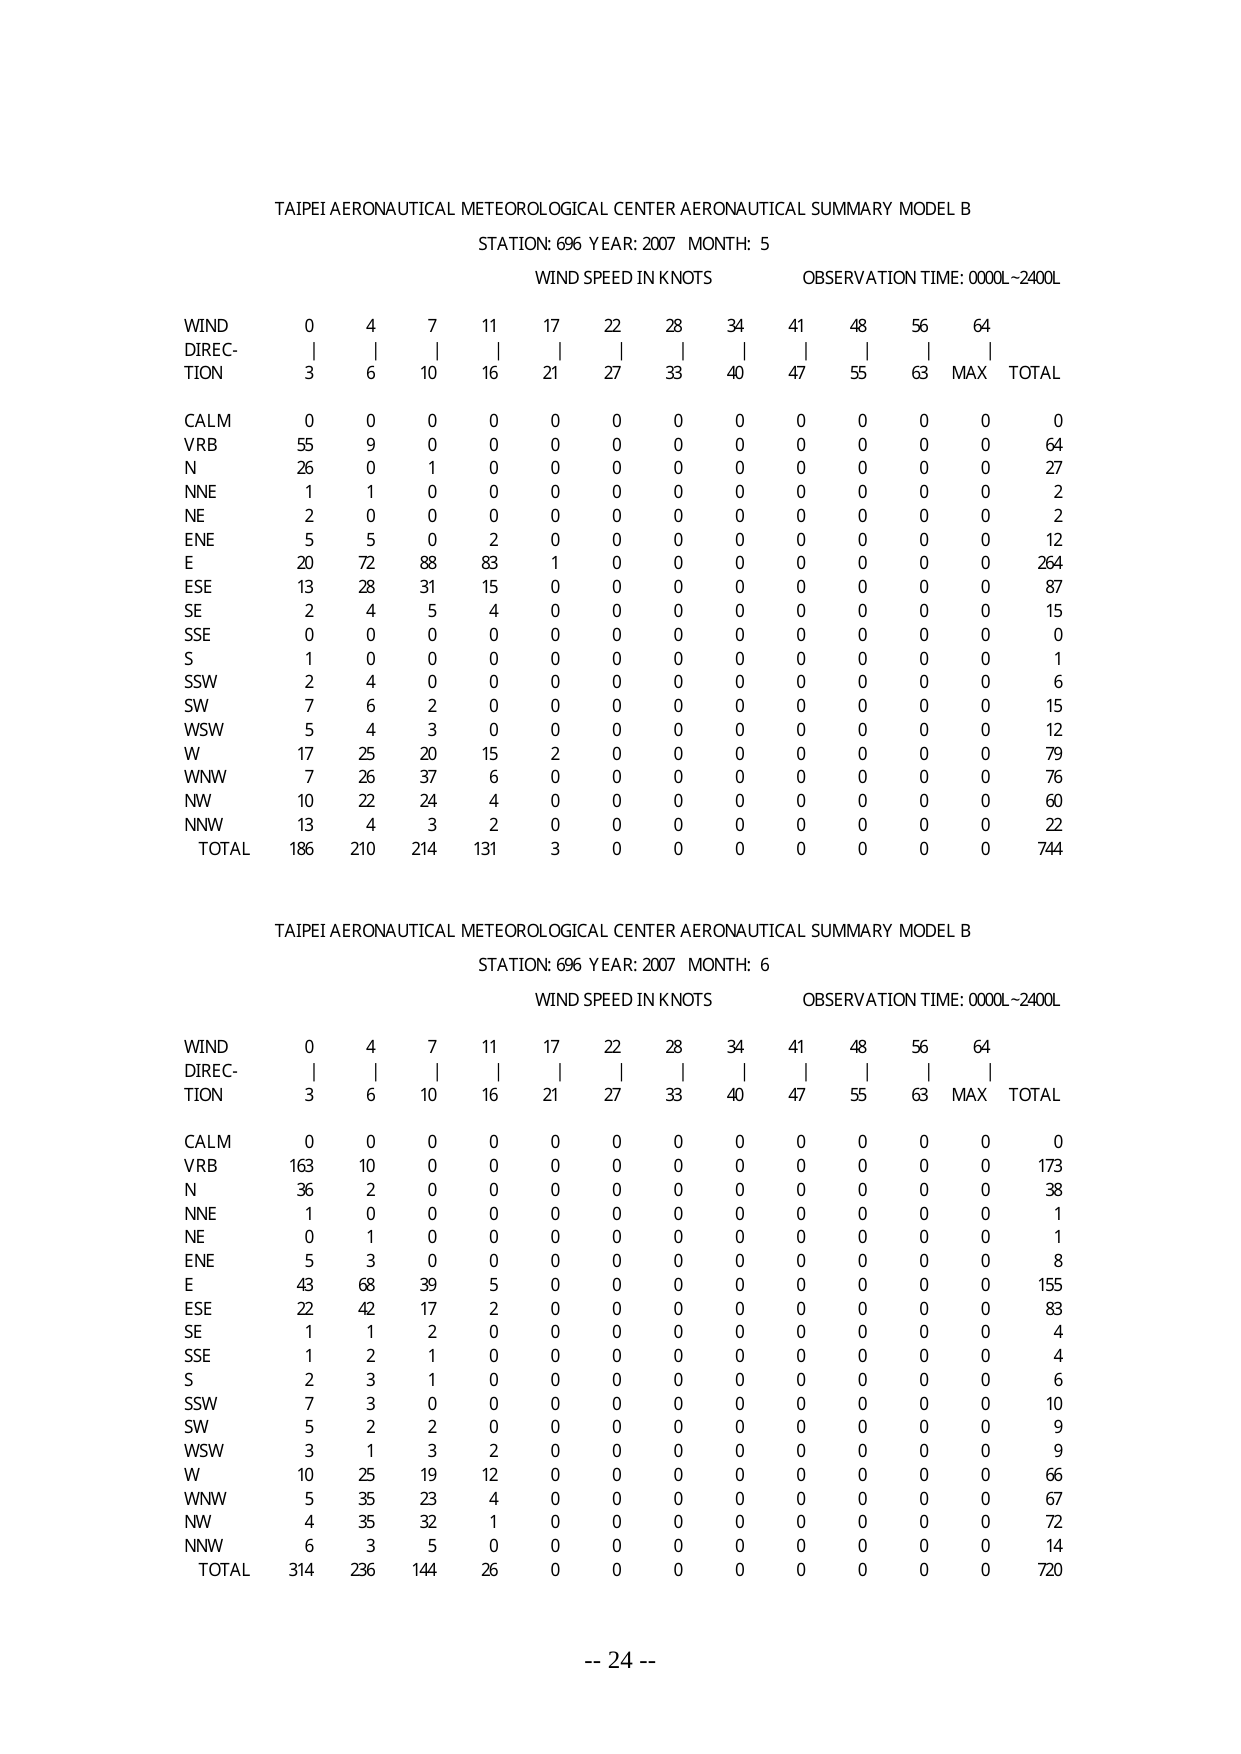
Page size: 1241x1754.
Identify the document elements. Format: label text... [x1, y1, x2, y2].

text -- 24 -- [543, 1637, 697, 1674]
